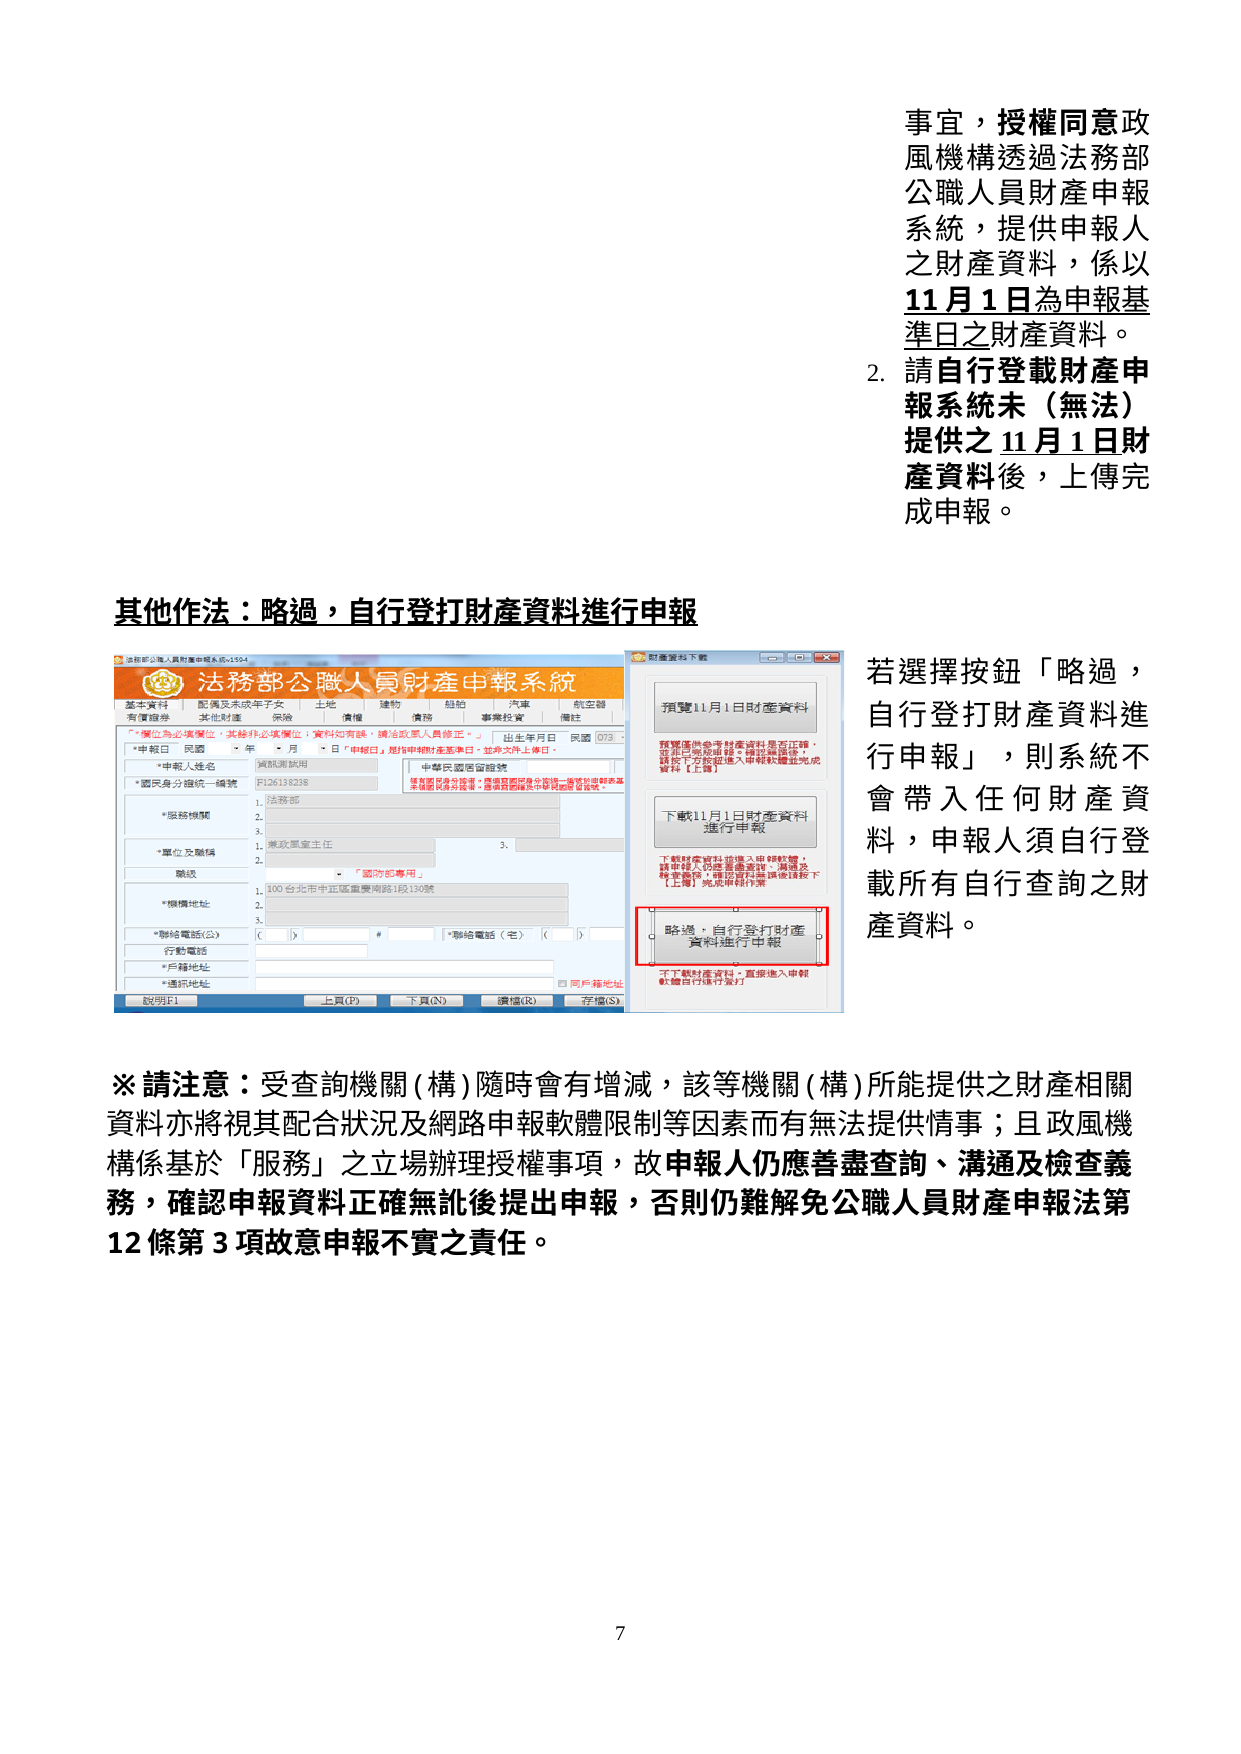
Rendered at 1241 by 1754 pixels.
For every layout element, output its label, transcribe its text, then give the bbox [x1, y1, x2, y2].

table_cell [1162, 105, 1166, 569]
table_cell [1162, 570, 1166, 1024]
table_cell 若選擇按鈕「略過，自行登打財產資料進行申報」，則系統不會帶入任何財產資料，申報人須自行登載所有自行查詢之財產資料。 [855, 570, 1162, 1024]
table_cell [103, 105, 855, 569]
table_cell 事宜，授權同意政風機構透過法務部公職人員財產申報系統，提供申報人之財產資料，係以11月1日為申報基準日之財產資料。 請自行登載財產申報系統未（無法）提供之11月1日財產資料後，上傳完成申報。 [855, 105, 1162, 569]
table_cell 其他作法：略過，自行登打財產資料進行申報 [103, 570, 855, 1024]
text ※請注意：受查詢機關(構)隨時會有增減，該等機關(構)所能提供之財產相關資料亦將視其配合狀況及網路申報軟體限制等因素而有無法提供情事；且政風機構係基於「服務」之立場辦理授權事項，故申報人仍應善盡查詢、溝通及檢查義務，確認申報資料正確無訛後提出申報，否則仍難解免公職人員財產申報法第12條第3項故意申報不實之責任。 [106, 1063, 1134, 1261]
